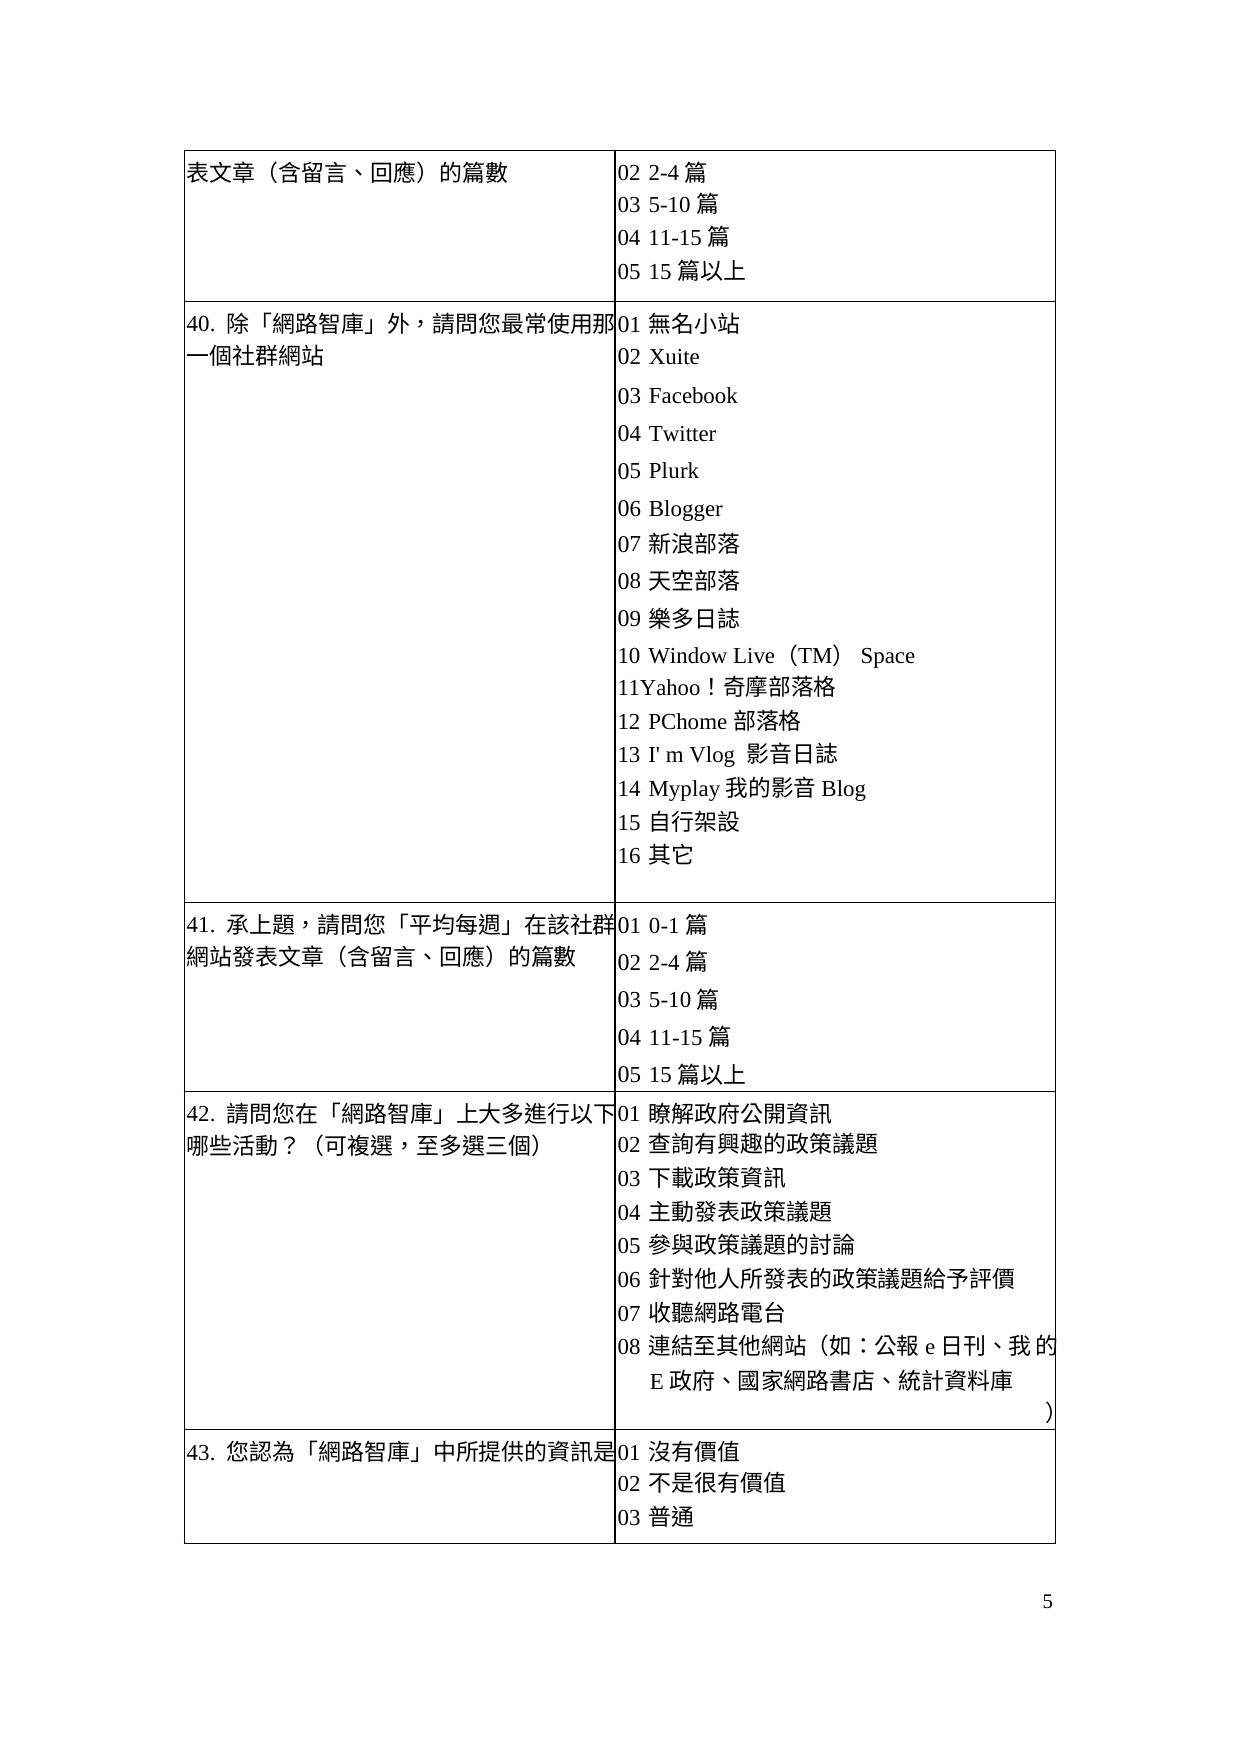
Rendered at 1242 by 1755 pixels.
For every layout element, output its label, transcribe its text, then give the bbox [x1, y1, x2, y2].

table_cell 43. 您認為「網路智庫」中所提供的資訊是 [185, 1430, 614, 1543]
text ） [173, 1397, 183, 1426]
table_cell 01 0-1 篇 02 2-4 篇 03 5-10 篇 04 11-15 篇 05 15 篇以上 [616, 903, 1055, 1091]
text ） [1057, 1397, 1068, 1426]
table_cell 01 沒有價值 02 不是很有價值 03 普通 [616, 1430, 1055, 1543]
table_cell 42. 請問您在「網路智庫」上大多進行以下 哪些活動？（可複選，至多選三個） [185, 1092, 614, 1429]
table_cell 01 無名小站 02 Xuite 03 Facebook 04 Twitter 05 Plurk 06 Blogger 07 新浪部落 08 天空部落 09 樂多日誌 10 Window Live（TM） Space 11Yahoo！奇摩部落格 12 PChome 部落格 13 I' m Vlog 影音日誌 14 Myplay 我的影音 Blog 15 自行架設 16 其它 [616, 302, 1055, 902]
table_header 02 2-4 篇 03 5-10 篇 04 11-15 篇 05 15 篇以上 [616, 151, 1055, 301]
table_header 表文章（含留言、回應）的篇數 [185, 151, 614, 301]
table_cell 01 瞭解政府公開資訊 02 查詢有興趣的政策議題 03 下載政策資訊 04 主動發表政策議題 05 參與政策議題的討論 06 針對他人所發表的政策議題給予評價 07 收聽網路電台 08 連結至其他網站（如：公報 e 日刊、我 的 E 政府、國家網路書店、統計資料庫 [616, 1092, 1055, 1429]
table_cell 41. 承上題，請問您「平均每週」在該社群 網站發表文章（含留言、回應）的篇數 [185, 903, 614, 1091]
table_cell 40. 除「網路智庫」外，請問您最常使用那 一個社群網站 [185, 302, 614, 902]
